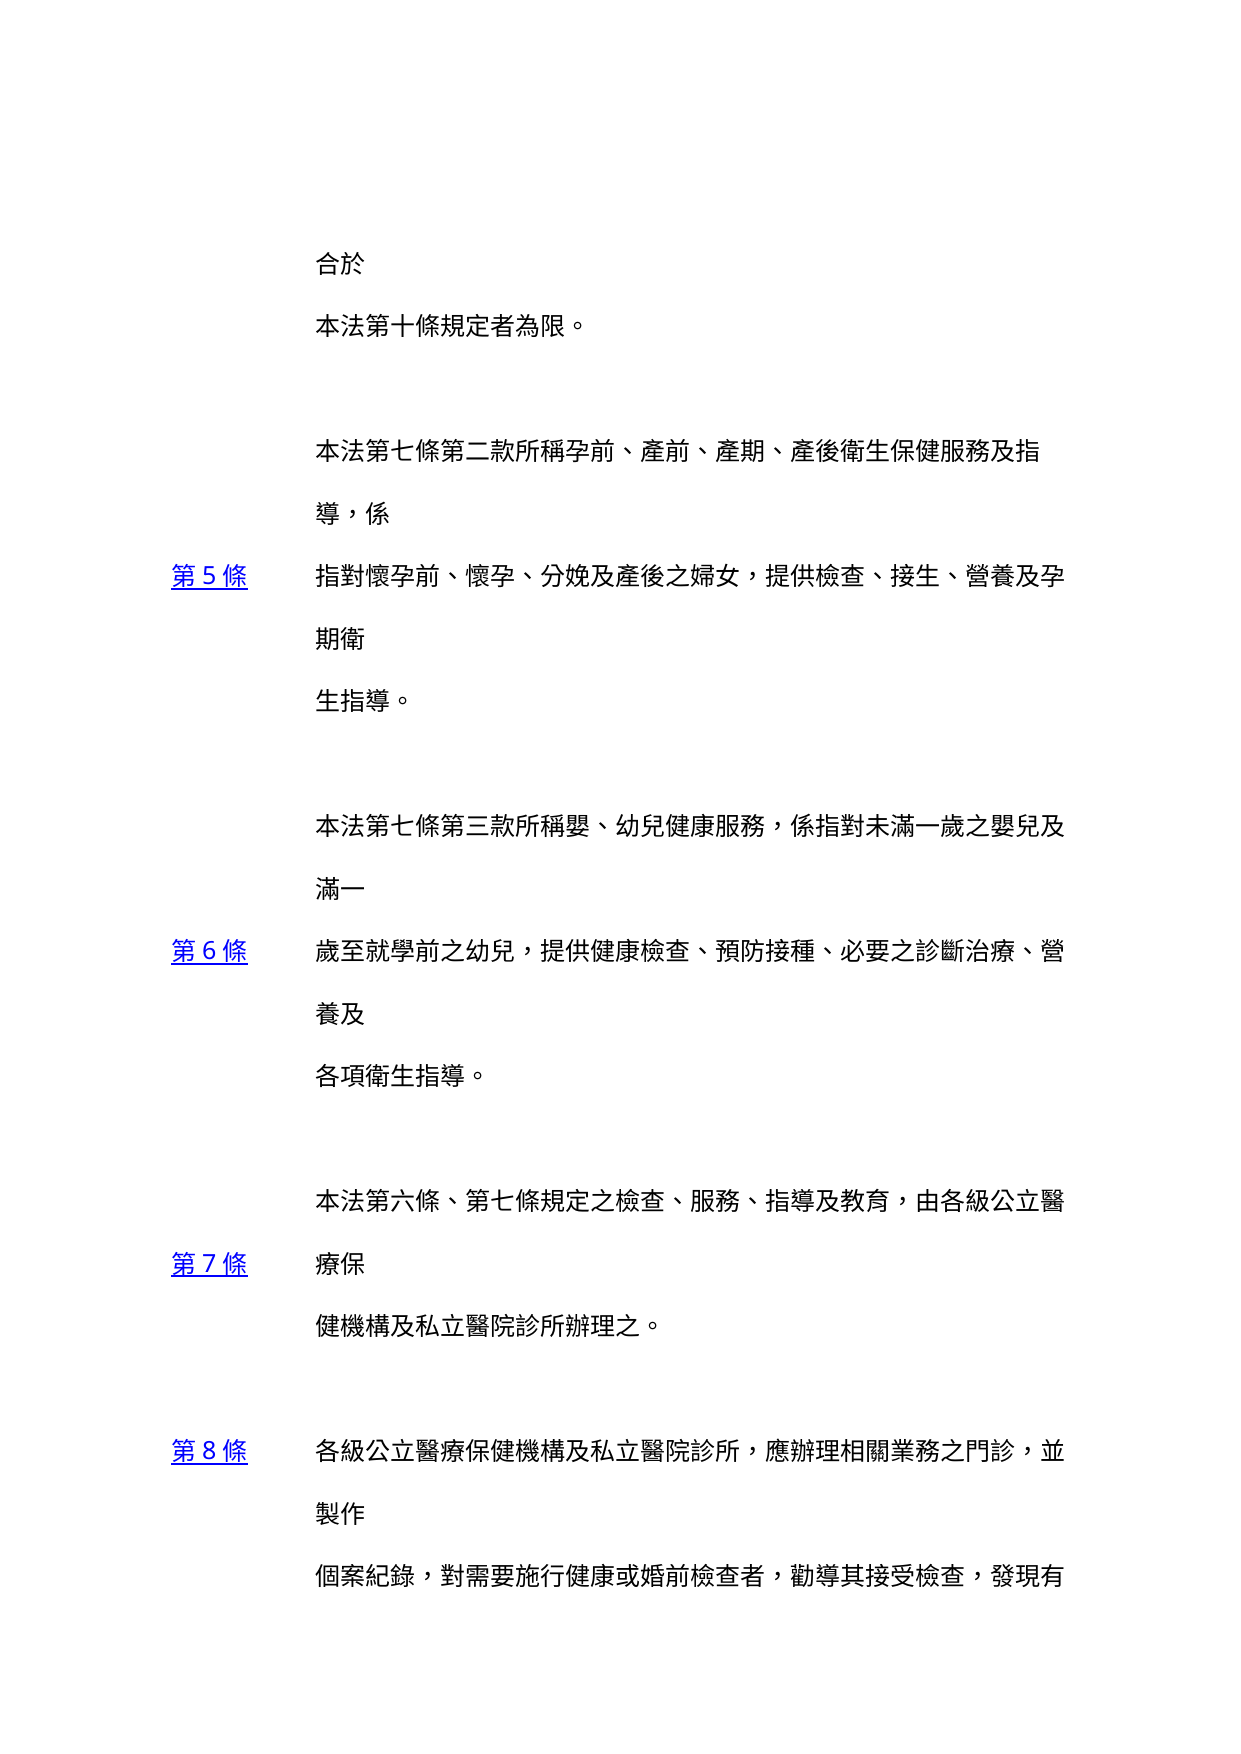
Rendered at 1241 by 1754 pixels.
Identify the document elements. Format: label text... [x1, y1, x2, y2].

table_cell 第 8 條 [170, 1347, 278, 1597]
table_cell 第 6 條 [170, 722, 278, 1097]
table_cell [89, 96, 1152, 1599]
table_cell 本法第七條第三款所稱嬰、幼兒健康服務，係指對未滿一歲之嬰兒及滿一 歲至就學前之幼兒，提供健康檢查、預防接種、必要之診斷治療、營養及 各項衛生指導。 [314, 722, 1071, 1097]
table_cell [278, 347, 314, 722]
table_cell 各級公立醫療保健機構及私立醫院診所，應辦理相關業務之門診，並製作 個案紀錄，對需要施行健康或婚前檢查者，勸導其接受檢查，發現有 [314, 1347, 1071, 1597]
table_cell 本法第七條第二款所稱孕前、產前、產期、產後衛生保健服務及指導，係 指對懷孕前、懷孕、分娩及產後之婦女，提供檢查、接生、營養及孕期衛 生指導。 [314, 347, 1071, 722]
table_cell [170, 158, 278, 347]
table_cell 本法第六條、第七條規定之檢查、服務、指導及教育，由各級公立醫療保 健機構及私立醫院診所辦理之。 [314, 1097, 1071, 1347]
table_cell [278, 158, 314, 347]
table_cell [278, 1097, 314, 1347]
table_cell [278, 1347, 314, 1597]
table_cell 第 7 條 [170, 1097, 278, 1347]
table_cell 第 5 條 [170, 347, 278, 722]
table_cell 合於 本法第十條規定者為限。 [314, 158, 1071, 347]
table_cell [278, 722, 314, 1097]
